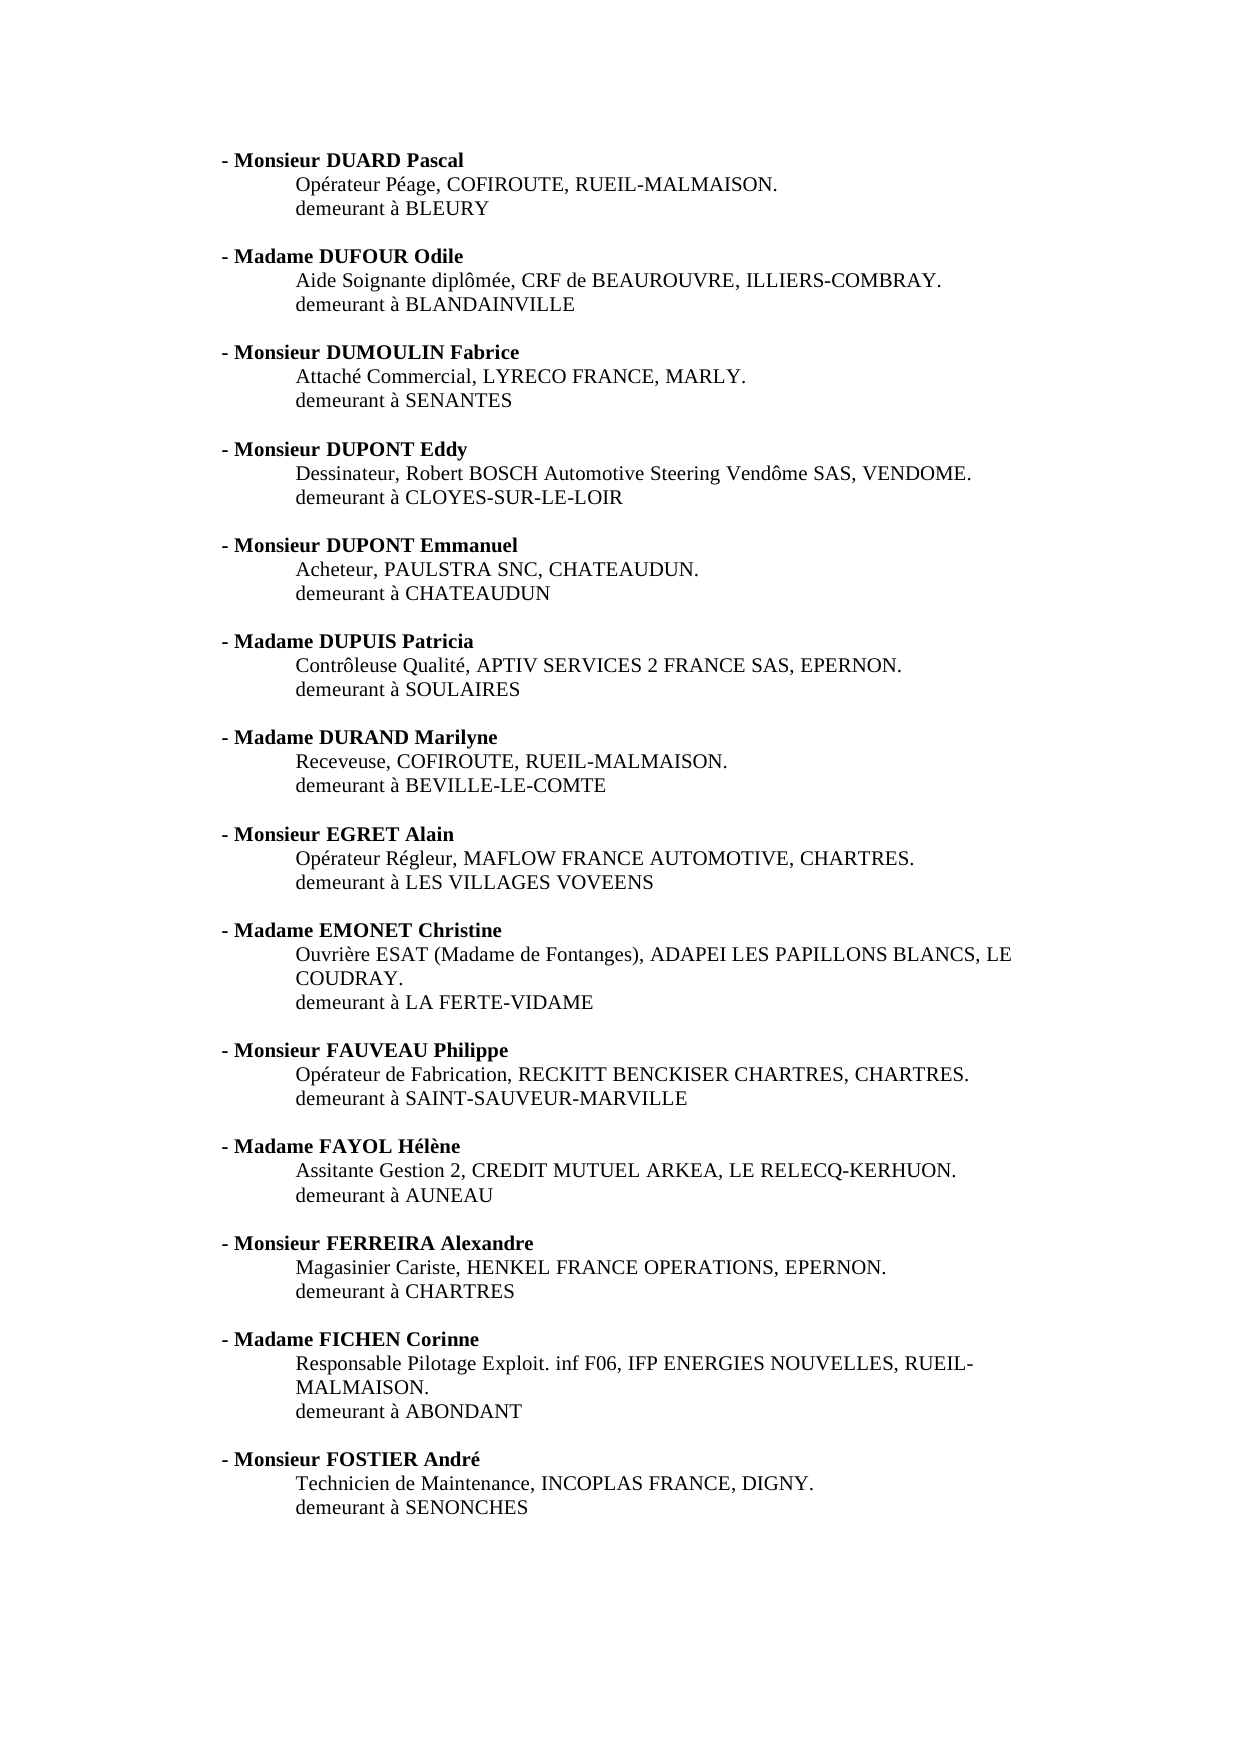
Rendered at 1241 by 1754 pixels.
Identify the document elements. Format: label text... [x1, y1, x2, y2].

text - Monsieur EGRET Alain Opérateur Régleur, MAFLOW FRANCE AUTOMOTIVE, CHARTRES. demeurant à LES VILLAGES VOVEENS [221, 821, 1092, 894]
text - Monsieur DUPONT Emmanuel Acheteur, PAULSTRA SNC, CHATEAUDUN. demeurant à CHATEAUDUN [221, 533, 1092, 605]
text - Madame EMONET Christine Ouvrière ESAT (Madame de Fontanges), ADAPEI LES PAPILLONS BLANCS, LE COUDRAY. demeurant à LA FERTE-VIDAME [221, 918, 1092, 1014]
text - Madame DURAND Marilyne Receveuse, COFIROUTE, RUEIL-MALMAISON. demeurant à BEVILLE-LE-COMTE [221, 725, 1092, 797]
text - Madame FAYOL Hélène Assitante Gestion 2, CREDIT MUTUEL ARKEA, LE RELECQ-KERHUON. demeurant à AUNEAU [221, 1134, 1092, 1206]
text - Monsieur DUARD Pascal Opérateur Péage, COFIROUTE, RUEIL-MALMAISON. demeurant à BLEURY [221, 148, 1092, 220]
text - Madame DUPUIS Patricia Contrôleuse Qualité, APTIV SERVICES 2 FRANCE SAS, EPERNON. demeurant à SOULAIRES [221, 629, 1092, 701]
text - Madame FICHEN Corinne Responsable Pilotage Exploit. inf F06, IFP ENERGIES NOUVELLES, RUEIL-MALMAISON. demeurant à ABONDANT [221, 1327, 1092, 1423]
text - Monsieur FOSTIER André Technicien de Maintenance, INCOPLAS FRANCE, DIGNY. demeurant à SENONCHES [221, 1447, 1092, 1519]
text - Monsieur FERREIRA Alexandre Magasinier Cariste, HENKEL FRANCE OPERATIONS, EPERNON. demeurant à CHARTRES [221, 1231, 1092, 1303]
text - Monsieur DUPONT Eddy Dessinateur, Robert BOSCH Automotive Steering Vendôme SAS, VENDOME. demeurant à CLOYES-SUR-LE-LOIR [221, 436, 1092, 509]
text - Monsieur DUMOULIN Fabrice Attaché Commercial, LYRECO FRANCE, MARLY. demeurant à SENANTES [221, 340, 1092, 412]
text - Madame DUFOUR Odile Aide Soignante diplômée, CRF de BEAUROUVRE, ILLIERS-COMBRAY. demeurant à BLANDAINVILLE [221, 244, 1092, 316]
text - Monsieur FAUVEAU Philippe Opérateur de Fabrication, RECKITT BENCKISER CHARTRES, CHARTRES. demeurant à SAINT-SAUVEUR-MARVILLE [221, 1038, 1092, 1110]
